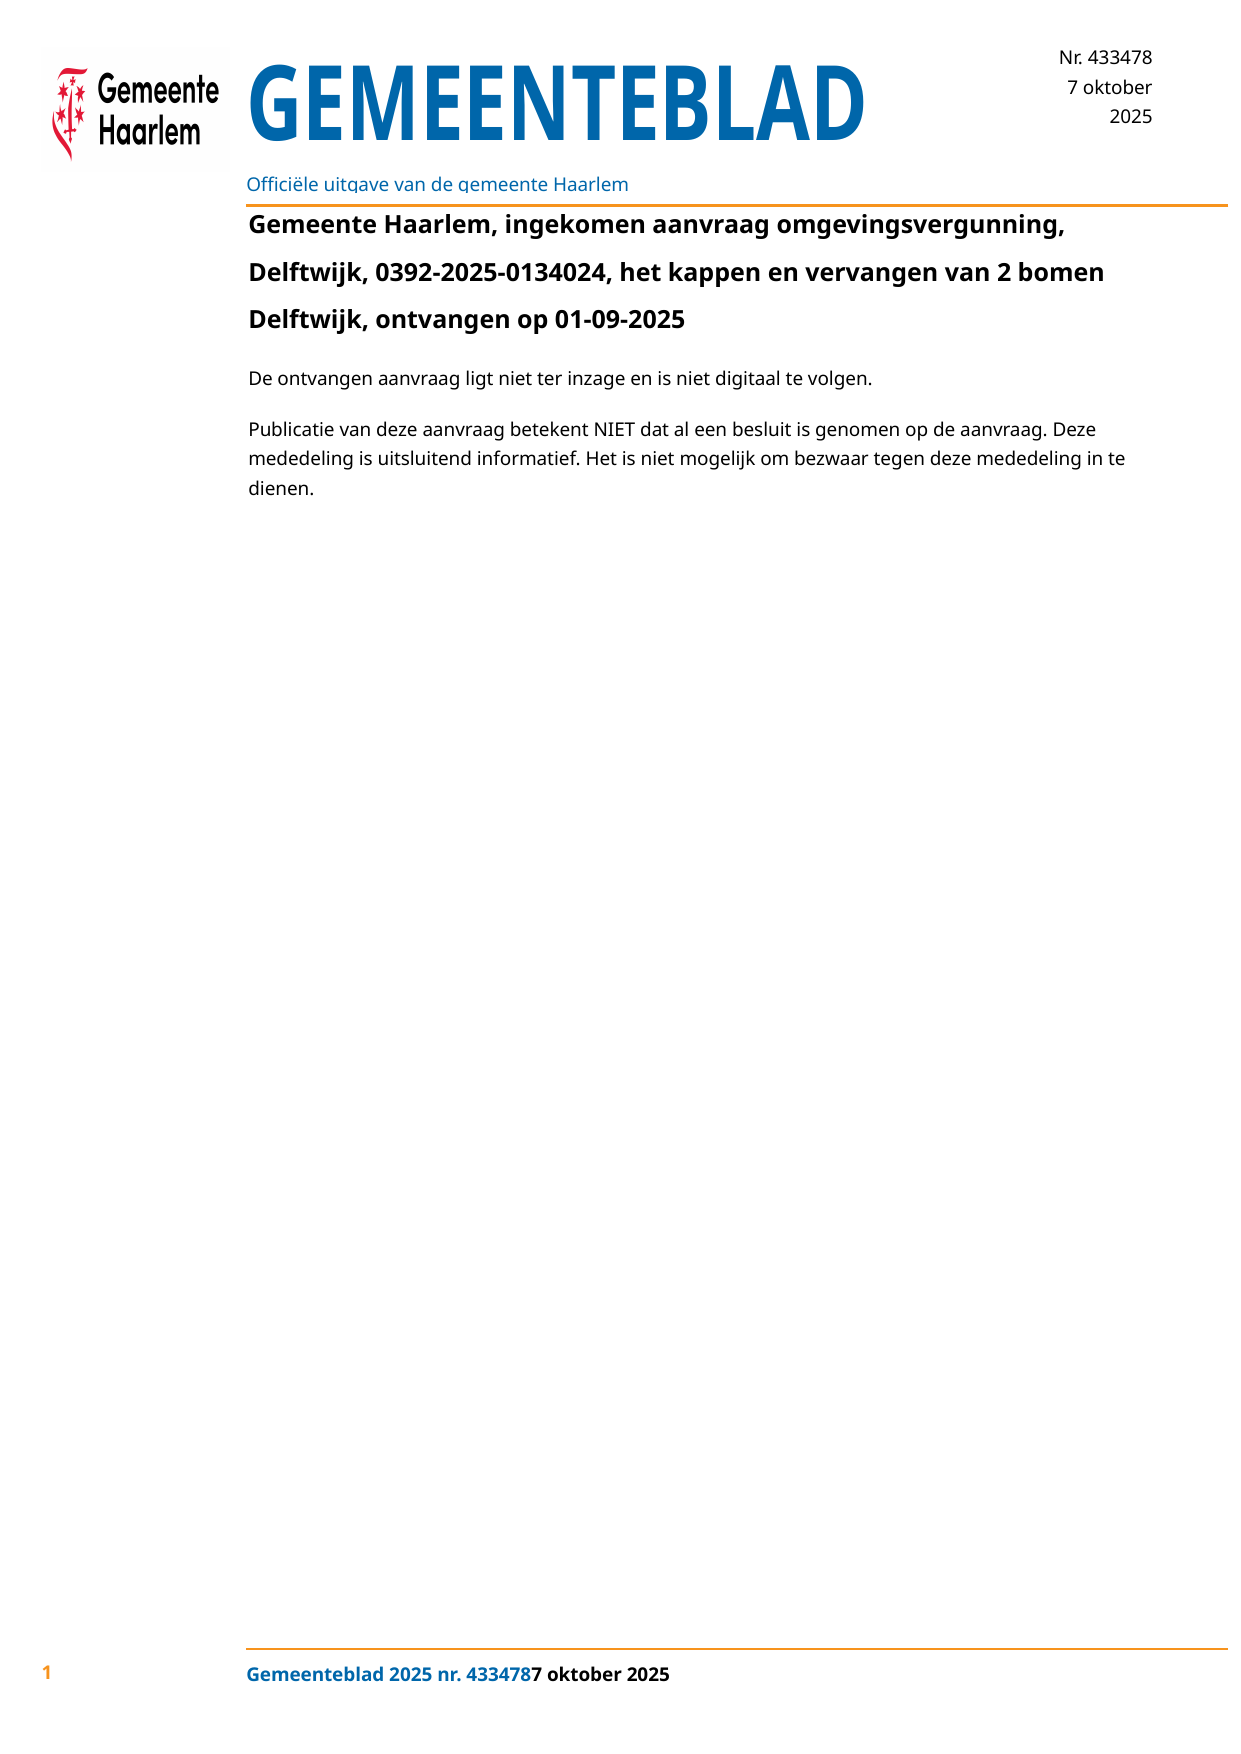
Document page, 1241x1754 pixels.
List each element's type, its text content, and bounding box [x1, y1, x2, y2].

text Publicatie van deze aanvraag betekent NIET dat al een besluit is genomen op de aanvraag. Deze mededeling is uitsluitend informatief. Het is niet mogelijk om bezwaar tegen deze mededeling in te dienen. [248, 416, 1152, 501]
text De ontvangen aanvraag ligt niet ter inzage en is niet digitaal te volgen. [248, 366, 1152, 391]
text Gemeente Haarlem, ingekomen aanvraag omgevingsvergunning, Delftwijk, 0392-2025-0134024, het kappen en vervangen van 2 bomen Delftwijk, ontvangen op 01-09-2025 [248, 207, 1152, 336]
picture [41, 47, 231, 172]
